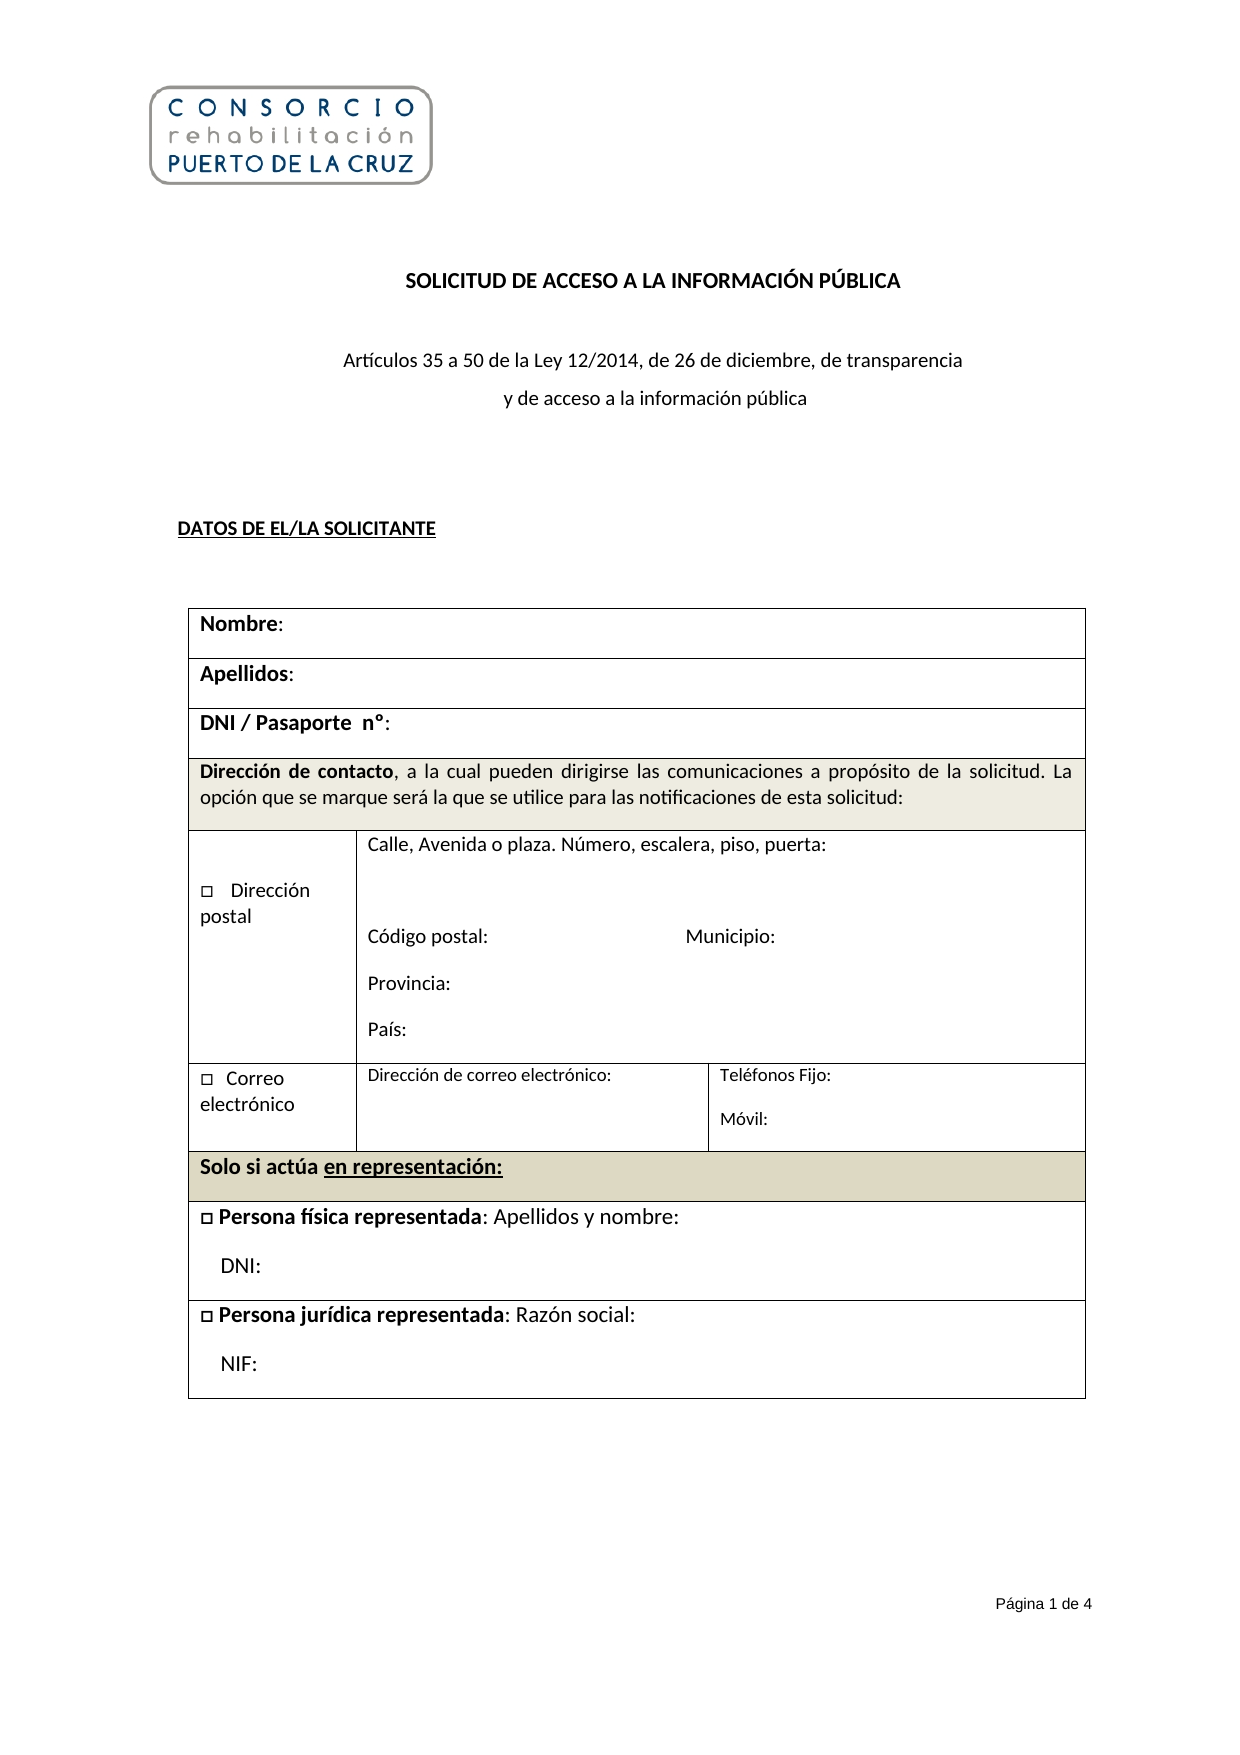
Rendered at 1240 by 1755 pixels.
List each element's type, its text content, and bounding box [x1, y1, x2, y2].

table_cell Solo si actúa en representación: [189, 1152, 1085, 1201]
text Artículos 35 a 50 de la Ley 12/2014, de 26 de diciembre, de transparencia [215, 347, 1092, 372]
table_cell Calle, Avenida o plaza. Número, escalera, piso, puerta: Código postal: Municipio: Provincia: País: [357, 831, 1085, 1062]
table_cell Teléfonos Fijo: Móvil: [709, 1064, 1085, 1151]
table_cell □ Correo electrónico [189, 1064, 356, 1151]
table_cell □ Persona jurídica representada: Razón social: NIF: [189, 1301, 1085, 1398]
text y de acceso a la información pública [215, 385, 1092, 410]
table_cell DNI / Pasaporte nº: [189, 709, 1085, 757]
text DATOS DE EL/LA SOLICITANTE [177, 515, 1092, 541]
table_cell Apellidos: [189, 659, 1085, 707]
table_header [660, 609, 1085, 658]
table_header [542, 609, 660, 658]
table_cell Dirección de correo electrónico: [357, 1064, 708, 1151]
table_header Nombre: [189, 609, 356, 658]
text SOLICITUD DE ACCESO A LA INFORMACIÓN PÚBLICA [215, 266, 1092, 294]
table_cell Dirección de contacto, a la cual pueden dirigirse las comunicaciones a propósito de la solicitud. La opción que se marque será la que se utilice para las notificaciones de esta solicitud: [189, 759, 1085, 830]
table_header [356, 609, 542, 658]
table_cell □ Dirección postal [189, 831, 356, 1062]
table_cell □ Persona física representada: Apellidos y nombre: DNI: [189, 1202, 1085, 1299]
